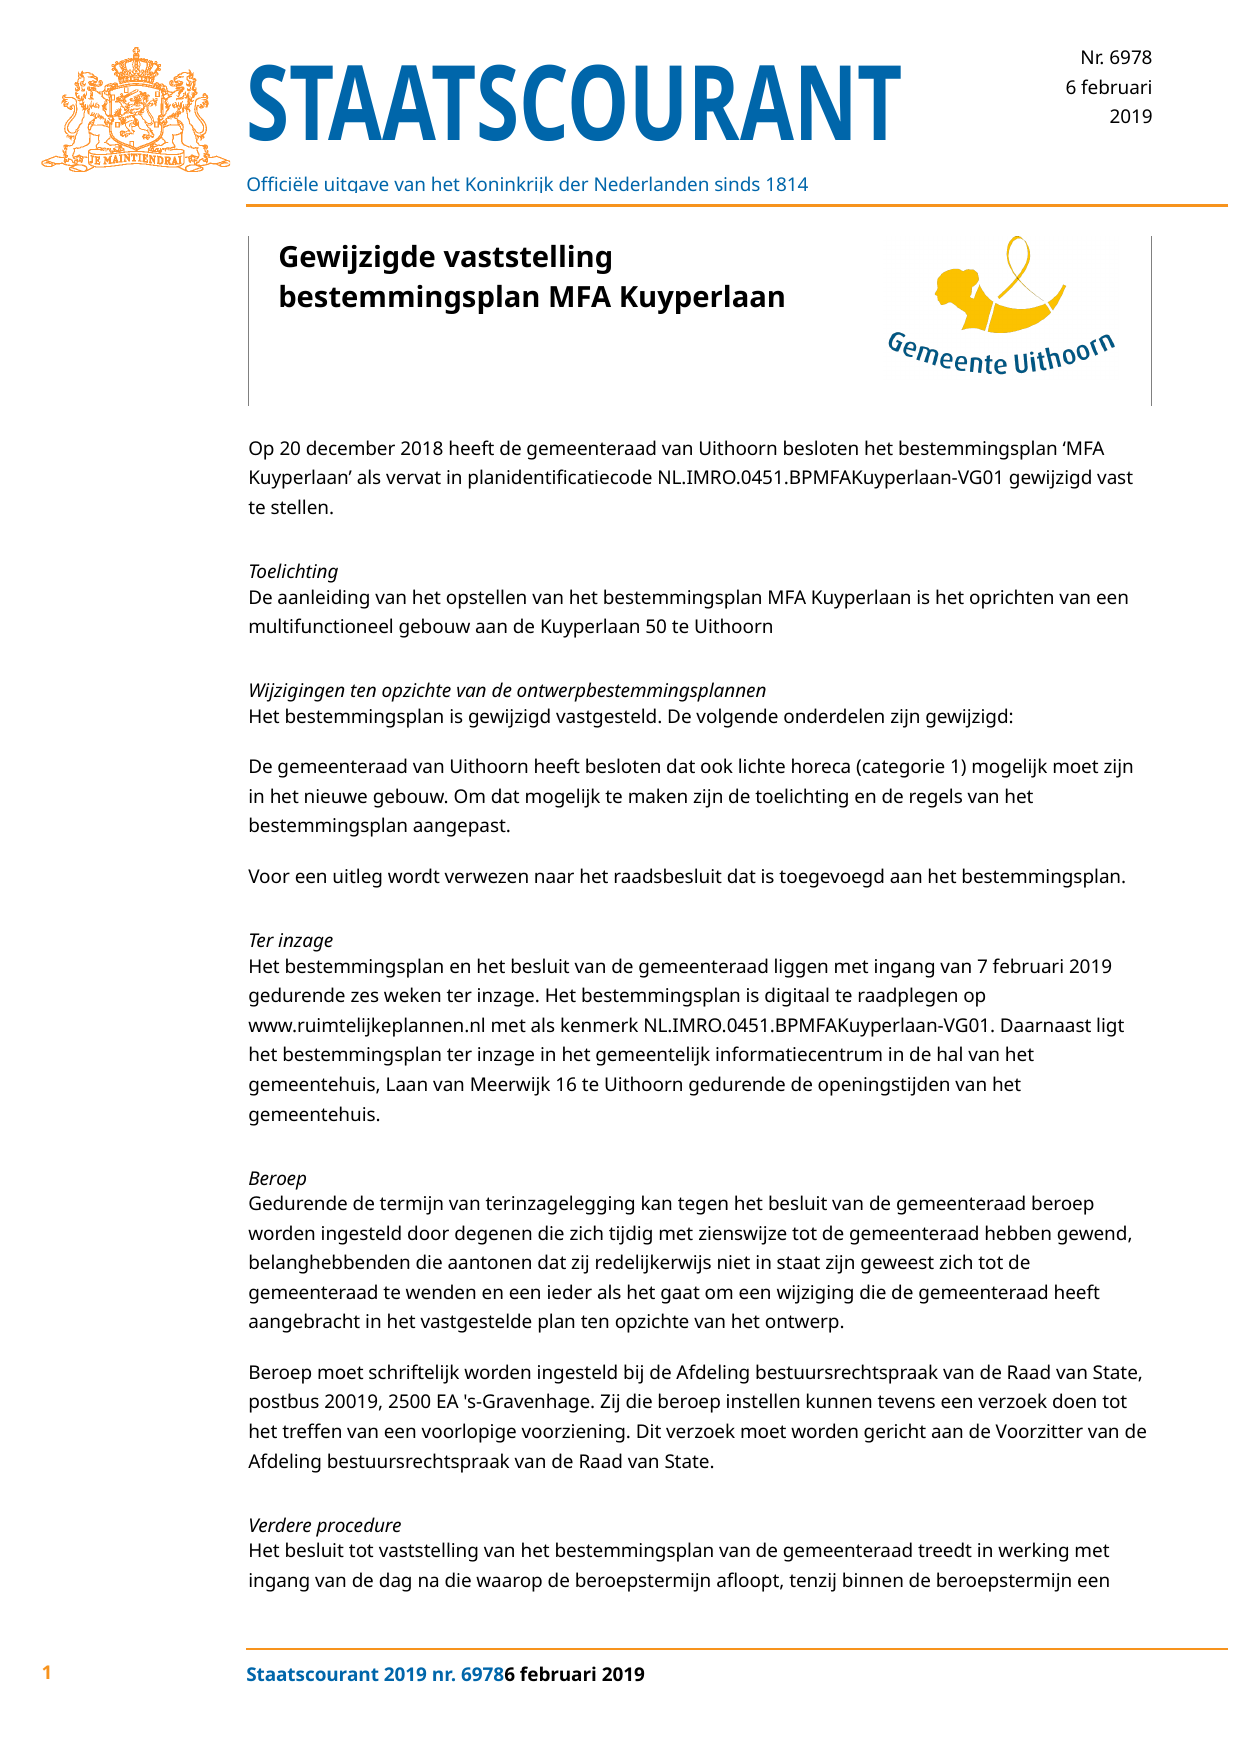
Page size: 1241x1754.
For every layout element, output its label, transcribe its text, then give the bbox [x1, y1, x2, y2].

picture [882, 236, 1119, 380]
text Voor een uitleg wordt verwezen naar het raadsbesluit dat is toegevoegd aan het bestemmingsplan. [248, 863, 1152, 889]
text Ter inzage [248, 927, 1152, 953]
text De aanleiding van het opstellen van het bestemmingsplan MFA Kuyperlaan is het oprichten van een multifunctioneel gebouw aan de Kuyperlaan 50 te Uithoorn [248, 584, 1152, 639]
text Toelichting [248, 558, 1152, 584]
text Beroep moet schriftelijk worden ingesteld bij de Afdeling bestuursrechtspraak van de Raad van State, postbus 20019, 2500 EA 's-Gravenhage. Zij die beroep instellen kunnen tevens een verzoek doen tot het treffen van een voorlopige voorziening. Dit verzoek moet worden gericht aan de Voorzitter van de Afdeling bestuursrechtspraak van de Raad van State. [248, 1359, 1152, 1474]
text Gedurende de termijn van terinzagelegging kan tegen het besluit van de gemeenteraad beroep worden ingesteld door degenen die zich tijdig met zienswijze tot de gemeenteraad hebben gewend, belanghebbenden die aantonen dat zij redelijkerwijs niet in staat zijn geweest zich tot de gemeenteraad te wenden en een ieder als het gaat om een wijziging die de gemeenteraad heeft aangebracht in het vastgestelde plan ten opzichte van het ontwerp. [248, 1190, 1152, 1334]
text Wijzigingen ten opzichte van de ontwerpbestemmingsplannen [248, 677, 1152, 703]
text Het bestemmingsplan en het besluit van de gemeenteraad liggen met ingang van 7 februari 2019 gedurende zes weken ter inzage. Het bestemmingsplan is digitaal te raadplegen op www.ruimtelijkeplannen.nl met als kenmerk NL.IMRO.0451.BPMFAKuyperlaan-VG01. Daarnaast ligt het bestemmingsplan ter inzage in het gemeentelijk informatiecentrum in de hal van het gemeentehuis, Laan van Meerwijk 16 te Uithoorn gedurende de openingstijden van het gemeentehuis. [248, 953, 1152, 1126]
text Het besluit tot vaststelling van het bestemmingsplan van de gemeenteraad treedt in werking met ingang van de dag na die waarop de beroepstermijn afloopt, tenzij binnen de beroepstermijn een [248, 1538, 1152, 1593]
picture [41, 47, 231, 172]
text Op 20 december 2018 heeft de gemeenteraad van Uithoorn besloten het bestemmingsplan ‘MFA Kuyperlaan’ als vervat in planidentificatiecode NL.IMRO.0451.BPMFAKuyperlaan-VG01 gewijzigd vast te stellen. [248, 435, 1152, 520]
text Verdere procedure [248, 1512, 1152, 1538]
table_header Gewijzigde vaststelling bestemmingsplan MFA Kuyperlaan [249, 236, 850, 406]
text Beroep [248, 1165, 1152, 1190]
text De gemeenteraad van Uithoorn heeft besloten dat ook lichte horeca (categorie 1) mogelijk moet zijn in het nieuwe gebouw. Om dat mogelijk te maken zijn de toelichting en de regels van het bestemmingsplan aangepast. [248, 753, 1152, 838]
text Het bestemmingsplan is gewijzigd vastgesteld. De volgende onderdelen zijn gewijzigd: [248, 703, 1152, 729]
table_header [850, 236, 1151, 406]
